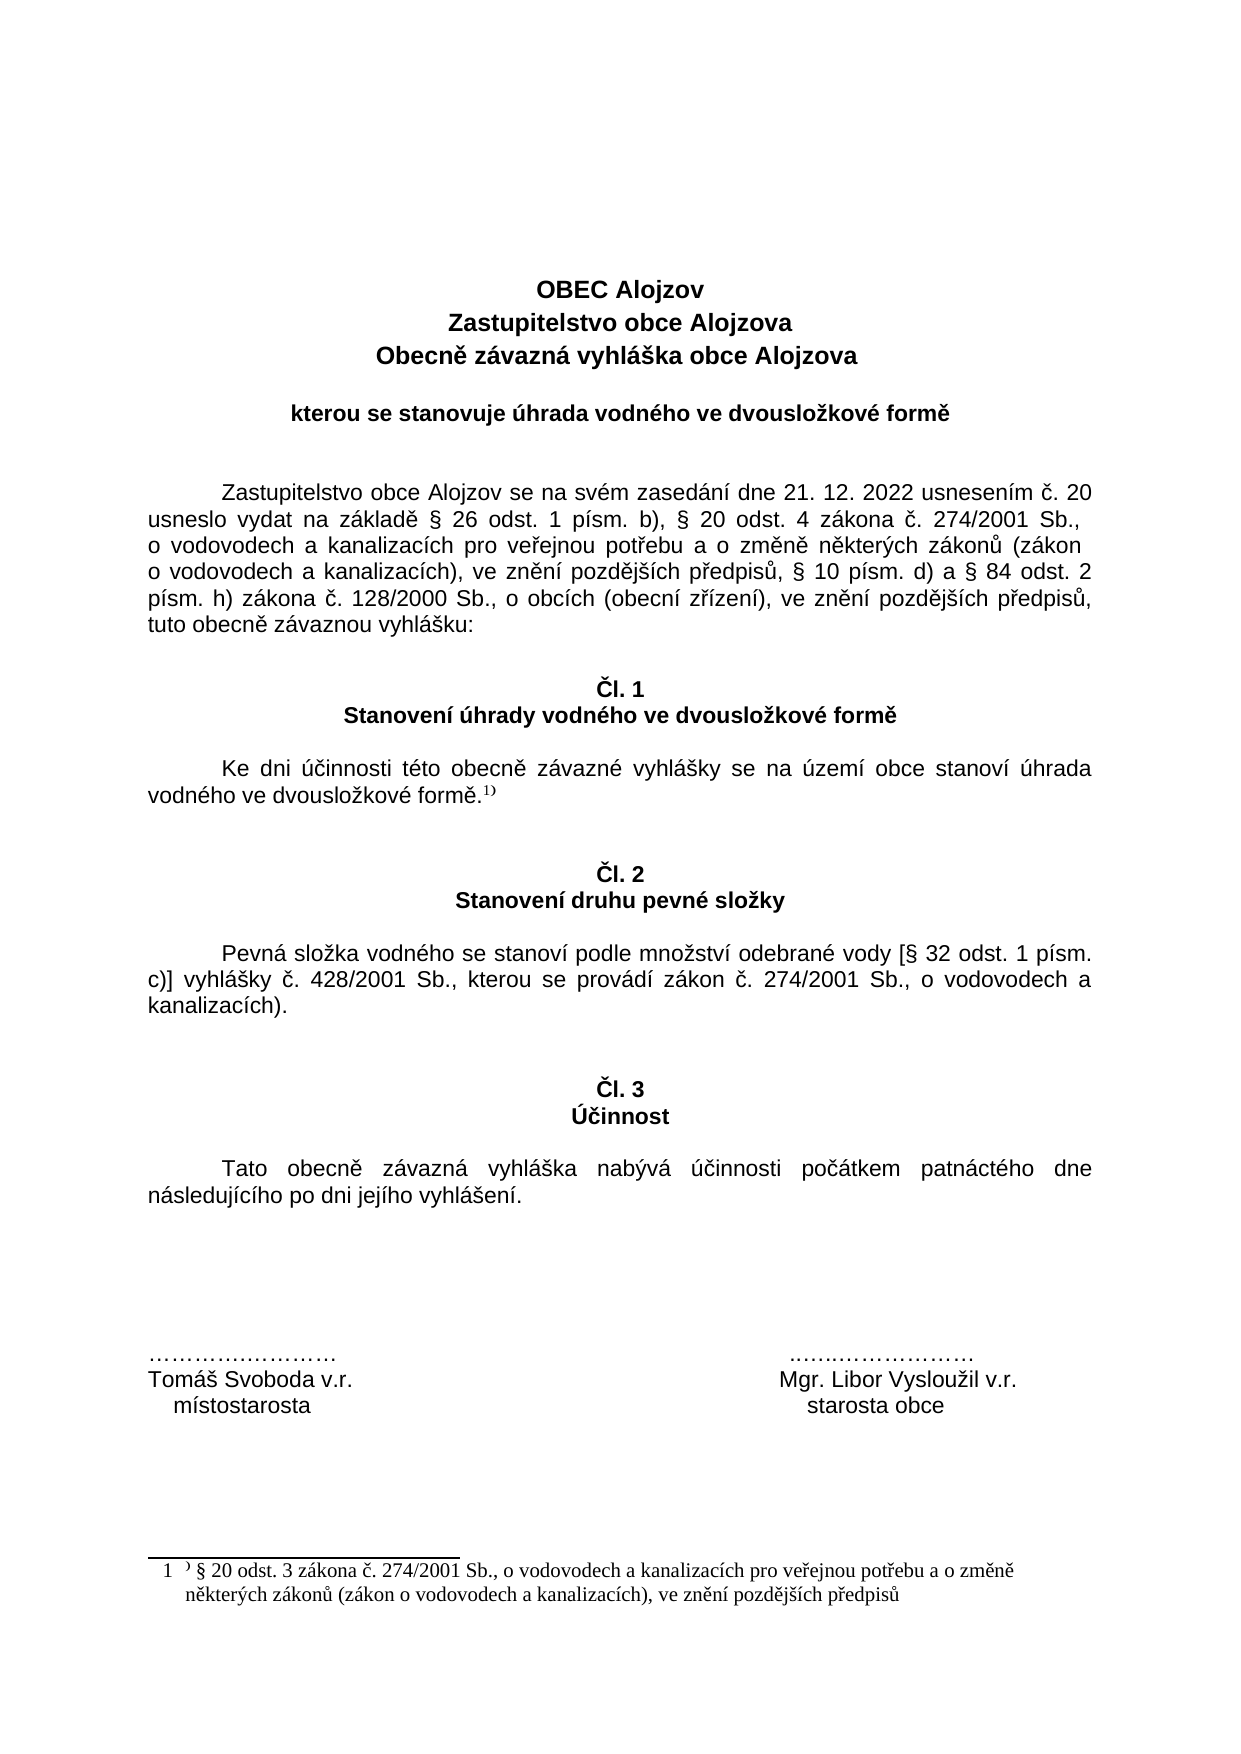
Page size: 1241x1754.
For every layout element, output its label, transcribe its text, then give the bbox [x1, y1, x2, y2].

text Obecně závazná vyhláška obce Alojzova [148, 341, 1093, 369]
subtitle Účinnost [148, 1103, 1093, 1129]
text Zastupitelstvo obce Alojzov se na svém zasedání dne 21. 12. 2022 usnesením č. 20 usneslo vydat na základě § 26 odst. 1 písm. b), § 20 odst. 4 zákona č. 274/2001 Sb., o vodovodech a kanalizacích pro veřejnou potřebu a o změně některých zákonů (zákon o vodovodech a kanalizacích), ve znění pozdějších předpisů, § 10 písm. d) a § 84 odst. 2 písm. h) zákona č. 128/2000 Sb., o obcích (obecní zřízení), ve znění pozdějších předpisů, tuto obecně závaznou vyhlášku: [148, 479, 1093, 637]
text Čl. 2 [148, 861, 1093, 887]
text místostarosta starosta obce [148, 1392, 1093, 1419]
text Ke dni účinnosti této obecně závazné vyhlášky se na území obce stanoví úhrada vodného ve dvousložkové formě. [148, 755, 1093, 808]
text Zastupitelstvo obce Alojzova [148, 308, 1093, 336]
text Tato obecně závazná vyhláška nabývá účinnosti počátkem patnáctého dne následujícího po dni jejího vyhlášení. [148, 1155, 1093, 1208]
subtitle Čl. 1 [148, 676, 1093, 702]
text OBEC Alojzov [148, 275, 1093, 303]
subtitle Čl. 3 [148, 1076, 1093, 1103]
text ………….………… ..…..……………… [148, 1340, 1093, 1366]
subtitle Pevná složka vodného se stanoví podle množství odebrané vody [§ 32 odst. 1 písm. c)] vyhlášky č. 428/2001 Sb., kterou se provádí zákon č. 274/2001 Sb., o vodovodech a kanalizacích). [148, 940, 1093, 1019]
text Stanovení úhrady vodného ve dvousložkové formě [148, 702, 1093, 729]
text kterou se stanovuje úhrada vodného ve dvousložkové formě [148, 400, 1093, 426]
text Tomáš Svoboda v.r. Mgr. Libor Vysloužil v.r. [148, 1366, 1093, 1392]
text  § 20 odst. 3 zákona č. 274/2001 Sb., o vodovodech a kanalizacích pro veřejnou potřebu a o změně některých zákonů (zákon o vodovodech a kanalizacích), ve znění pozdějších předpisů [162, 1558, 1093, 1606]
subtitle Stanovení druhu pevné složky [148, 887, 1093, 913]
